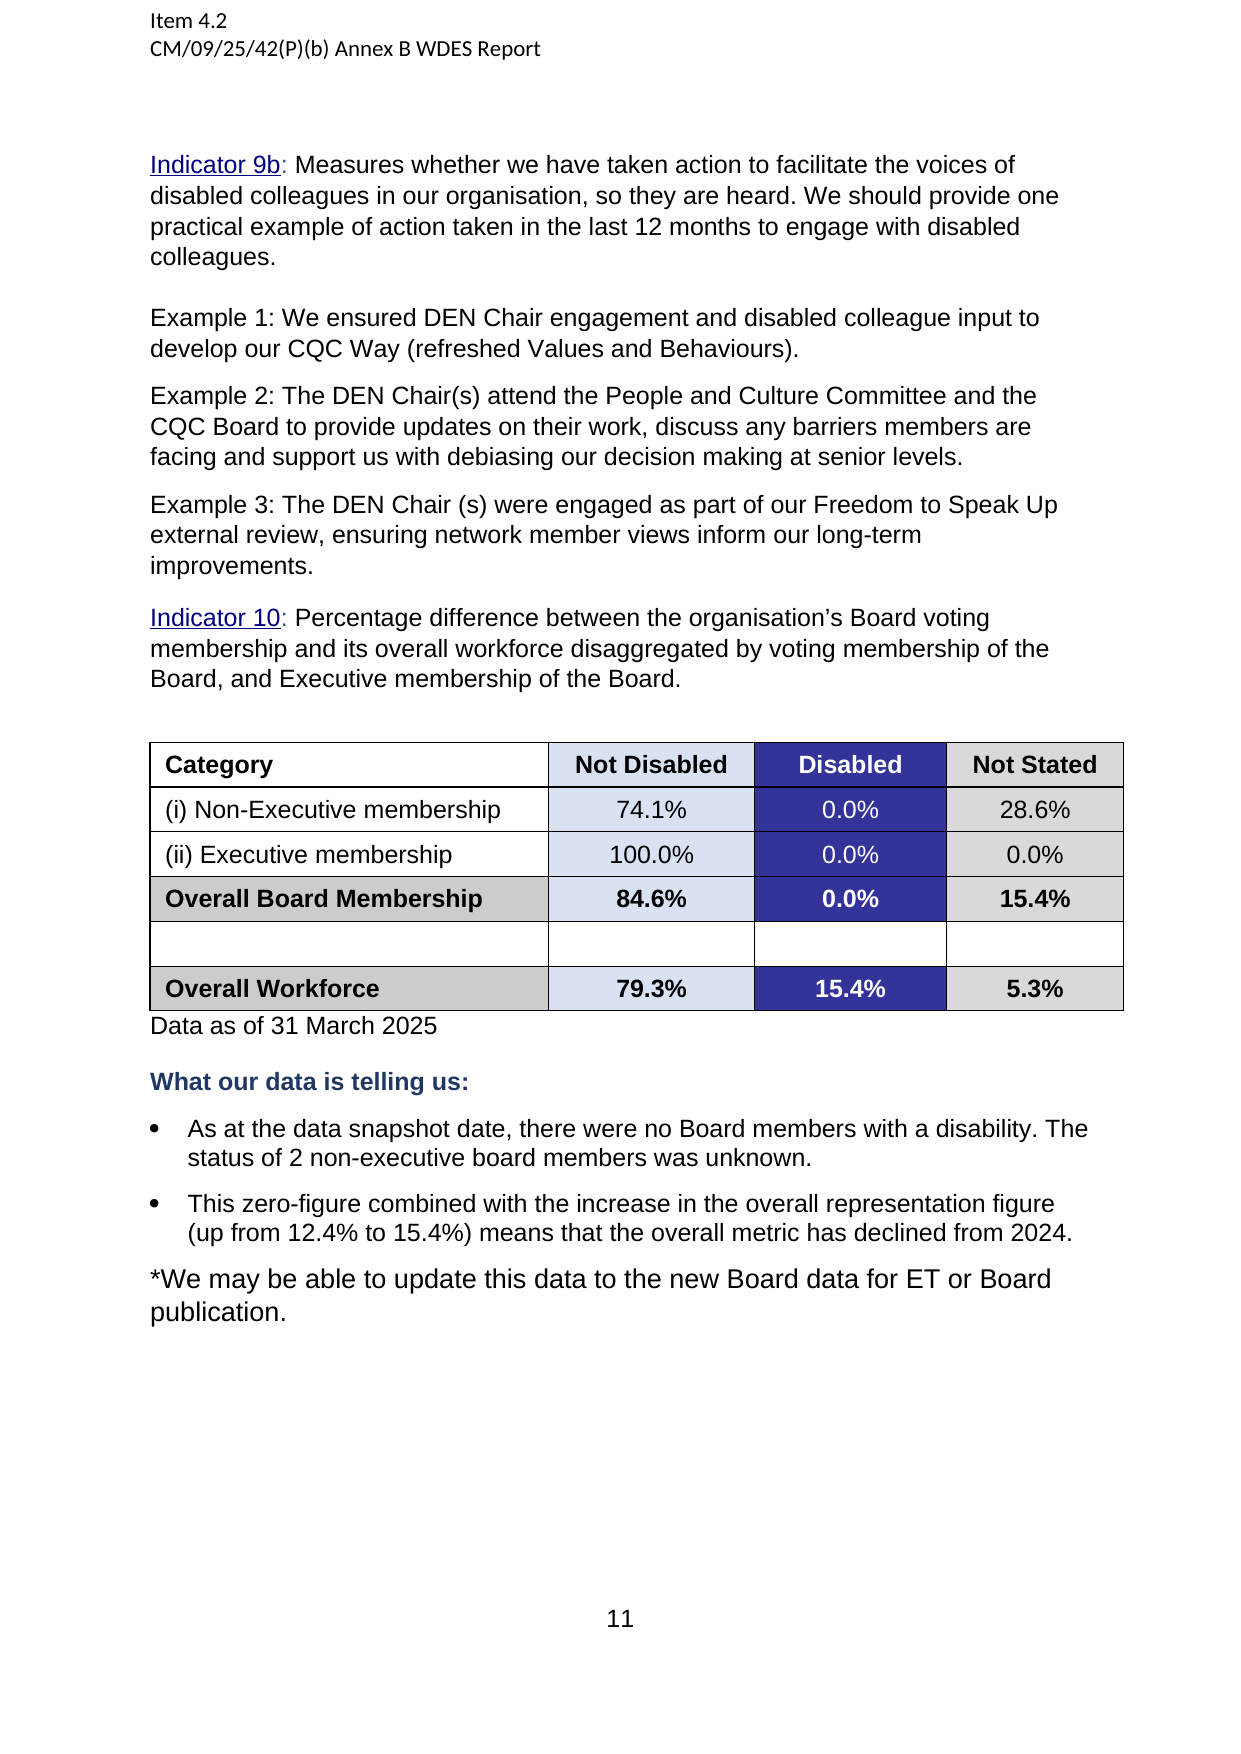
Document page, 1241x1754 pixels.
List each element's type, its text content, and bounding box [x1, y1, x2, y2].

table_header Disabled [755, 743, 946, 786]
table_cell 5.3% [947, 967, 1123, 1010]
table_cell Overall Board Membership [151, 877, 548, 921]
table_cell Overall Workforce [151, 967, 548, 1010]
table_cell [947, 922, 1123, 966]
table_cell 0.0% [755, 788, 946, 831]
subtitle What our data is telling us: [150, 1067, 1090, 1096]
subtitle Indicator 9b: Measures whether we have taken action to facilitate the voices of disabled colleagues in our organisation, so they are heard. We should provide one practical example of action taken in the last 12 months to engage with disabled colleagues. [150, 150, 1090, 271]
table_cell 28.6% [947, 788, 1123, 831]
table_cell 74.1% [549, 788, 754, 831]
list This zero-figure combined with the increase in the overall representation figure (up from 12.4% to 15.4%) means that the overall metric has declined from 2024. [150, 1189, 1090, 1246]
text Example 1: We ensured DEN Chair engagement and disabled colleague input to develop our CQC Way (refreshed Values and Behaviours). [150, 303, 1090, 362]
table_cell 84.6% [549, 877, 754, 921]
table_cell (ii) Executive membership [151, 832, 548, 876]
subtitle Indicator 10: Percentage difference between the organisation’s Board voting membership and its overall workforce disaggregated by voting membership of the Board, and Executive membership of the Board. [150, 603, 1090, 693]
table_header Not Stated [947, 743, 1123, 786]
table_cell (i) Non-Executive membership [151, 788, 548, 831]
text *We may be able to update this data to the new Board data for ET or Board publication. [150, 1263, 1090, 1328]
table_cell 79.3% [549, 967, 754, 1010]
text Example 3: The DEN Chair (s) were engaged as part of our Freedom to Speak Up external review, ensuring network member views inform our long-term improvements. [150, 490, 1090, 580]
table_cell [151, 922, 548, 966]
table_cell [755, 922, 946, 966]
table_cell 100.0% [549, 832, 754, 876]
table_cell 15.4% [947, 877, 1123, 921]
table_cell [549, 922, 754, 966]
table_header Category [151, 743, 548, 786]
table_cell 0.0% [755, 832, 946, 876]
table_header Not Disabled [549, 743, 754, 786]
table_cell 15.4% [755, 967, 946, 1010]
table_cell 0.0% [755, 877, 946, 921]
text Data as of 31 March 2025 [150, 1011, 1090, 1040]
table_cell 0.0% [947, 832, 1123, 876]
list As at the data snapshot date, there were no Board members with a disability. The status of 2 non-executive board members was unknown. [150, 1114, 1090, 1172]
text Example 2: The DEN Chair(s) attend the People and Culture Committee and the CQC Board to provide updates on their work, discuss any barriers members are facing and support us with debiasing our decision making at senior levels. [150, 381, 1090, 471]
